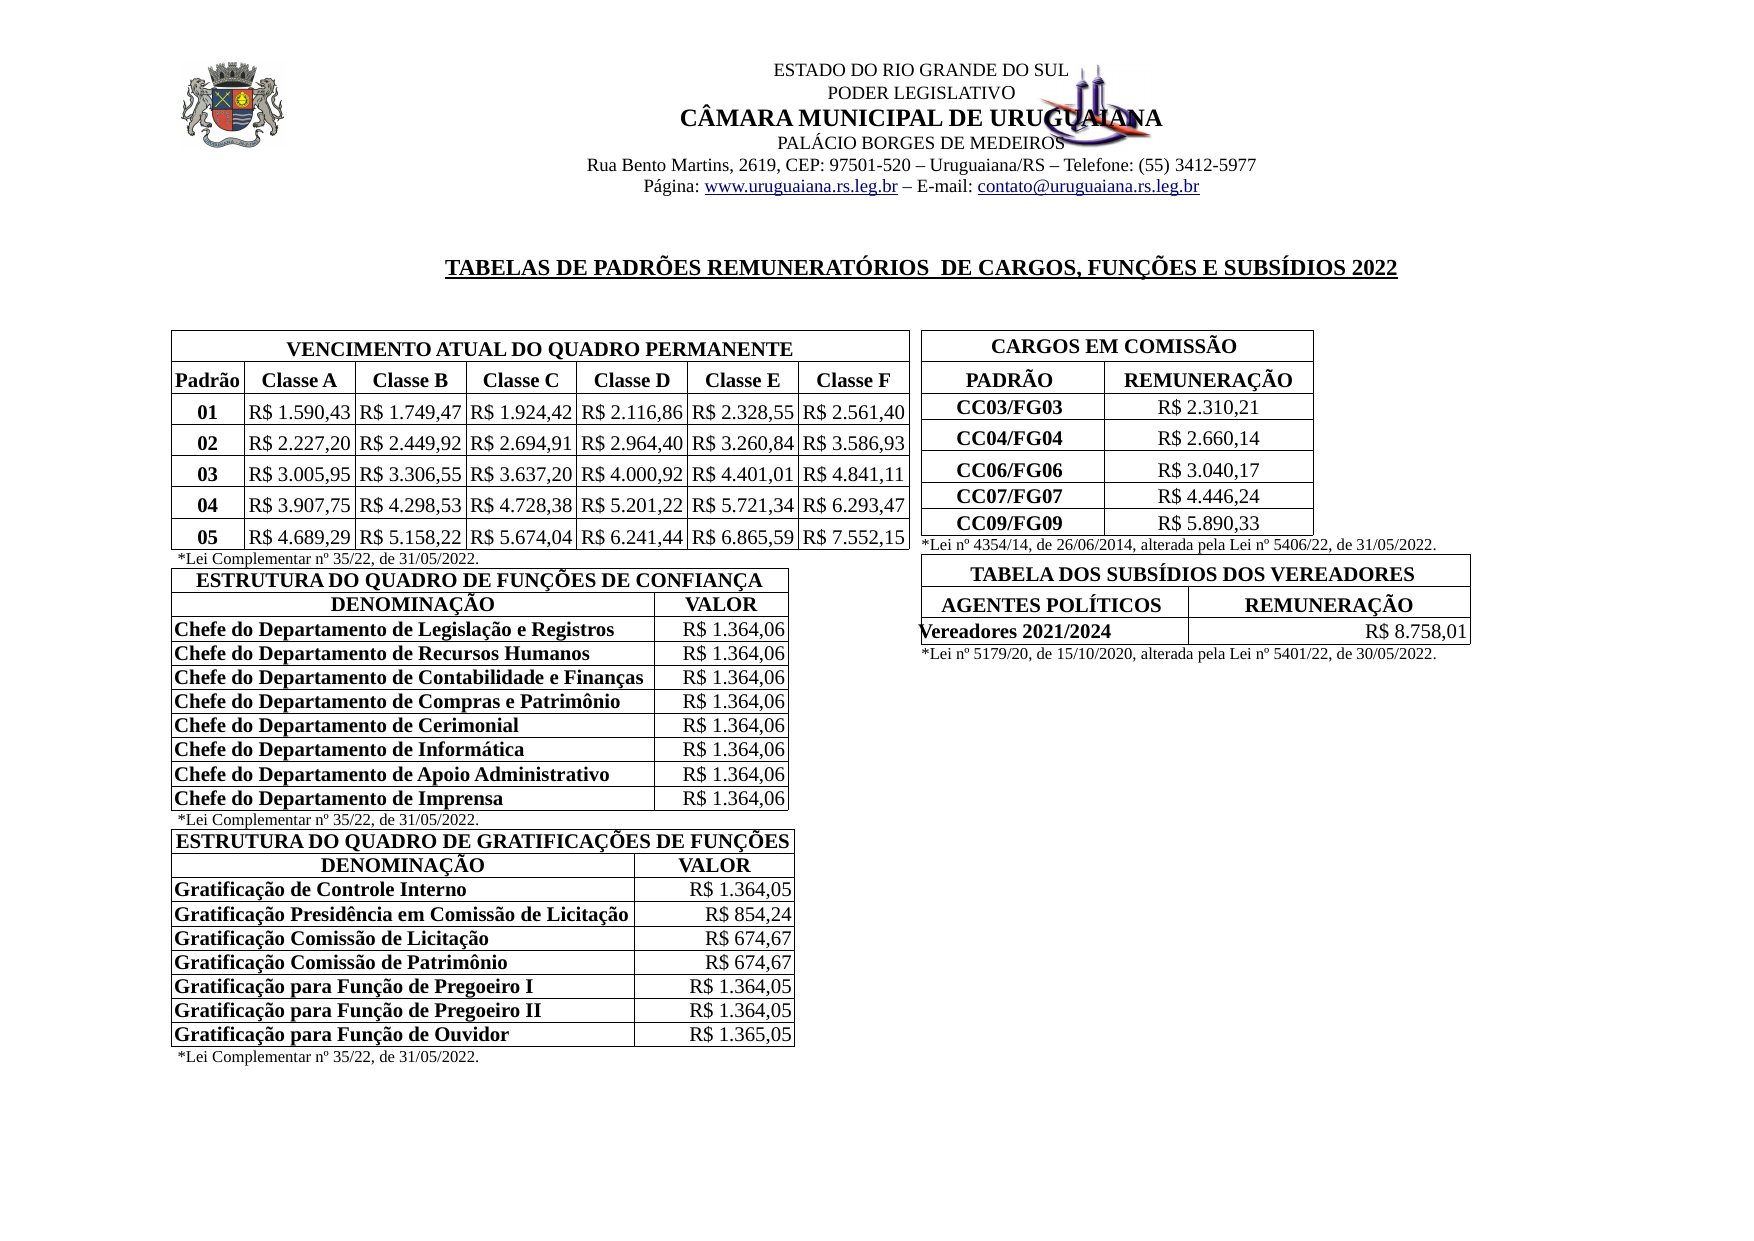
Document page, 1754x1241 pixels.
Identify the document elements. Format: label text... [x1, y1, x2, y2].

table_cell R$ 5.674,04 [467, 519, 576, 549]
table_cell R$ 8.758,01 [1189, 618, 1470, 643]
table_cell REMUNERAÇÃO [1189, 587, 1470, 617]
table_cell R$ 3.306,55 [356, 456, 466, 486]
table_cell R$ 1.364,06 [655, 666, 788, 689]
table_cell R$ 3.040,17 [1105, 451, 1313, 482]
table_cell R$ 1.364,05 [635, 975, 794, 998]
table_cell R$ 1.364,05 [635, 999, 794, 1022]
table_header ESTRUTURA DO QUADRO DE GRATIFICAÇÕES DE FUNÇÕES [172, 830, 794, 853]
table_cell R$ 3.260,84 [688, 425, 798, 455]
table_cell R$ 1.364,06 [655, 617, 788, 641]
table_cell R$ 3.586,93 [799, 425, 909, 455]
table_cell R$ 1.749,47 [356, 394, 466, 424]
table_cell Classe B [356, 362, 466, 392]
table_cell R$ 2.328,55 [688, 394, 798, 424]
table_cell DENOMINAÇÃO [172, 593, 654, 616]
table_cell R$ 1.365,05 [635, 1023, 794, 1046]
table_cell Chefe do Departamento de Contabilidade e Finanças [172, 666, 654, 689]
table_cell R$ 6.865,59 [688, 519, 798, 549]
table_cell Chefe do Departamento de Recursos Humanos [172, 642, 654, 665]
table_cell Gratificação para Função de Pregoeiro I [172, 975, 634, 998]
table_cell R$ 2.449,92 [356, 425, 466, 455]
table_cell R$ 674,67 [635, 927, 794, 950]
table_cell R$ 2.964,40 [577, 425, 687, 455]
table_cell CC04/FG04 [922, 420, 1104, 450]
table_cell R$ 5.890,33 [1105, 509, 1313, 535]
table_cell Gratificação Presidência em Comissão de Licitação [172, 902, 634, 926]
table_header ESTRUTURA DO QUADRO DE FUNÇÕES DE CONFIANÇA [172, 569, 788, 592]
table_cell R$ 4.446,24 [1105, 483, 1313, 508]
table_cell 02 [172, 425, 244, 455]
table_cell R$ 1.924,42 [467, 394, 576, 424]
table_cell R$ 674,67 [635, 951, 794, 974]
table_cell 03 [172, 456, 244, 486]
table_cell AGENTES POLÍTICOS [922, 587, 1188, 617]
table_cell R$ 1.364,06 [655, 642, 788, 665]
table_cell R$ 5.721,34 [688, 487, 798, 517]
table_cell PADRÃO [922, 362, 1104, 392]
table_cell Classe E [688, 362, 798, 392]
table_cell 04 [172, 487, 244, 517]
table_cell R$ 1.364,05 [635, 878, 794, 901]
table_cell Classe D [577, 362, 687, 392]
table_cell 05 [172, 519, 244, 549]
table_cell R$ 3.907,75 [245, 487, 355, 517]
table_cell R$ 2.116,86 [577, 394, 687, 424]
table_cell R$ 7.552,15 [799, 519, 909, 549]
table_cell CC07/FG07 [922, 483, 1104, 508]
table_cell Gratificação Comissão de Licitação [172, 927, 634, 950]
table_cell CC03/FG03 [922, 394, 1104, 419]
table_cell R$ 2.227,20 [245, 425, 355, 455]
text *Lei Complementar nº 35/22, de 31/05/2022. [177, 810, 921, 829]
table_cell R$ 2.310,21 [1105, 394, 1313, 419]
table_cell R$ 5.158,22 [356, 519, 466, 549]
table_cell Classe F [799, 362, 909, 392]
table_cell REMUNERAÇÃO [1105, 362, 1313, 392]
text *Lei nº 5179/20, de 15/10/2020, alterada pela Lei nº 5401/22, de 30/05/2022. [921, 643, 1665, 663]
table_cell VALOR [635, 854, 794, 877]
table_cell R$ 4.728,38 [467, 487, 576, 517]
picture [180, 60, 286, 149]
table_cell R$ 4.000,92 [577, 456, 687, 486]
table_cell R$ 2.694,91 [467, 425, 576, 455]
table_cell R$ 2.660,14 [1105, 420, 1313, 450]
table_cell R$ 4.689,29 [245, 519, 355, 549]
table_cell CC06/FG06 [922, 451, 1104, 482]
table_cell R$ 1.364,06 [655, 787, 788, 810]
table_cell R$ 4.298,53 [356, 487, 466, 517]
table_cell Vereadores 2021/2024 [922, 618, 1188, 643]
table_cell R$ 1.364,06 [655, 738, 788, 761]
table_cell R$ 1.364,06 [655, 714, 788, 737]
table_cell R$ 3.005,95 [245, 456, 355, 486]
table_cell R$ 2.561,40 [799, 394, 909, 424]
table_cell R$ 1.590,43 [245, 394, 355, 424]
table_cell Chefe do Departamento de Imprensa [172, 787, 654, 810]
table_cell Gratificação para Função de Ouvidor [172, 1023, 634, 1046]
table_cell Gratificação para Função de Pregoeiro II [172, 999, 634, 1022]
table_cell 01 [172, 394, 244, 424]
picture [1036, 62, 1153, 151]
table_cell R$ 5.201,22 [577, 487, 687, 517]
table_cell Classe C [467, 362, 576, 392]
table_cell Chefe do Departamento de Compras e Patrimônio [172, 690, 654, 713]
text *Lei Complementar nº 35/22, de 31/05/2022. [177, 1047, 921, 1066]
table_cell Chefe do Departamento de Informática [172, 738, 654, 761]
table_cell Chefe do Departamento de Apoio Administrativo [172, 762, 654, 786]
table_cell Classe A [245, 362, 355, 392]
table_cell R$ 6.293,47 [799, 487, 909, 517]
table_cell R$ 1.364,06 [655, 690, 788, 713]
table_cell R$ 4.401,01 [688, 456, 798, 486]
table_cell Chefe do Departamento de Legislação e Registros [172, 617, 654, 641]
table_cell R$ 854,24 [635, 902, 794, 926]
table_cell VALOR [655, 593, 788, 616]
table_cell Padrão [172, 362, 244, 392]
table_cell R$ 4.841,11 [799, 456, 909, 486]
table_cell Chefe do Departamento de Cerimonial [172, 714, 654, 737]
text *Lei nº 4354/14, de 26/06/2014, alterada pela Lei nº 5406/22, de 31/05/2022. [921, 535, 1665, 554]
text *Lei Complementar nº 35/22, de 31/05/2022. [177, 549, 921, 568]
table_cell R$ 1.364,06 [655, 762, 788, 786]
table_cell DENOMINAÇÃO [172, 854, 634, 877]
table_cell Gratificação Comissão de Patrimônio [172, 951, 634, 974]
table_header VENCIMENTO ATUAL DO QUADRO PERMANENTE [172, 331, 909, 361]
table_cell R$ 3.637,20 [467, 456, 576, 486]
table_cell CC09/FG09 [922, 509, 1104, 535]
table_header CARGOS EM COMISSÃO [922, 331, 1313, 361]
table_header TABELA DOS SUBSÍDIOS DOS VEREADORES [922, 555, 1470, 586]
table_cell R$ 6.241,44 [577, 519, 687, 549]
table_cell Gratificação de Controle Interno [172, 878, 634, 901]
